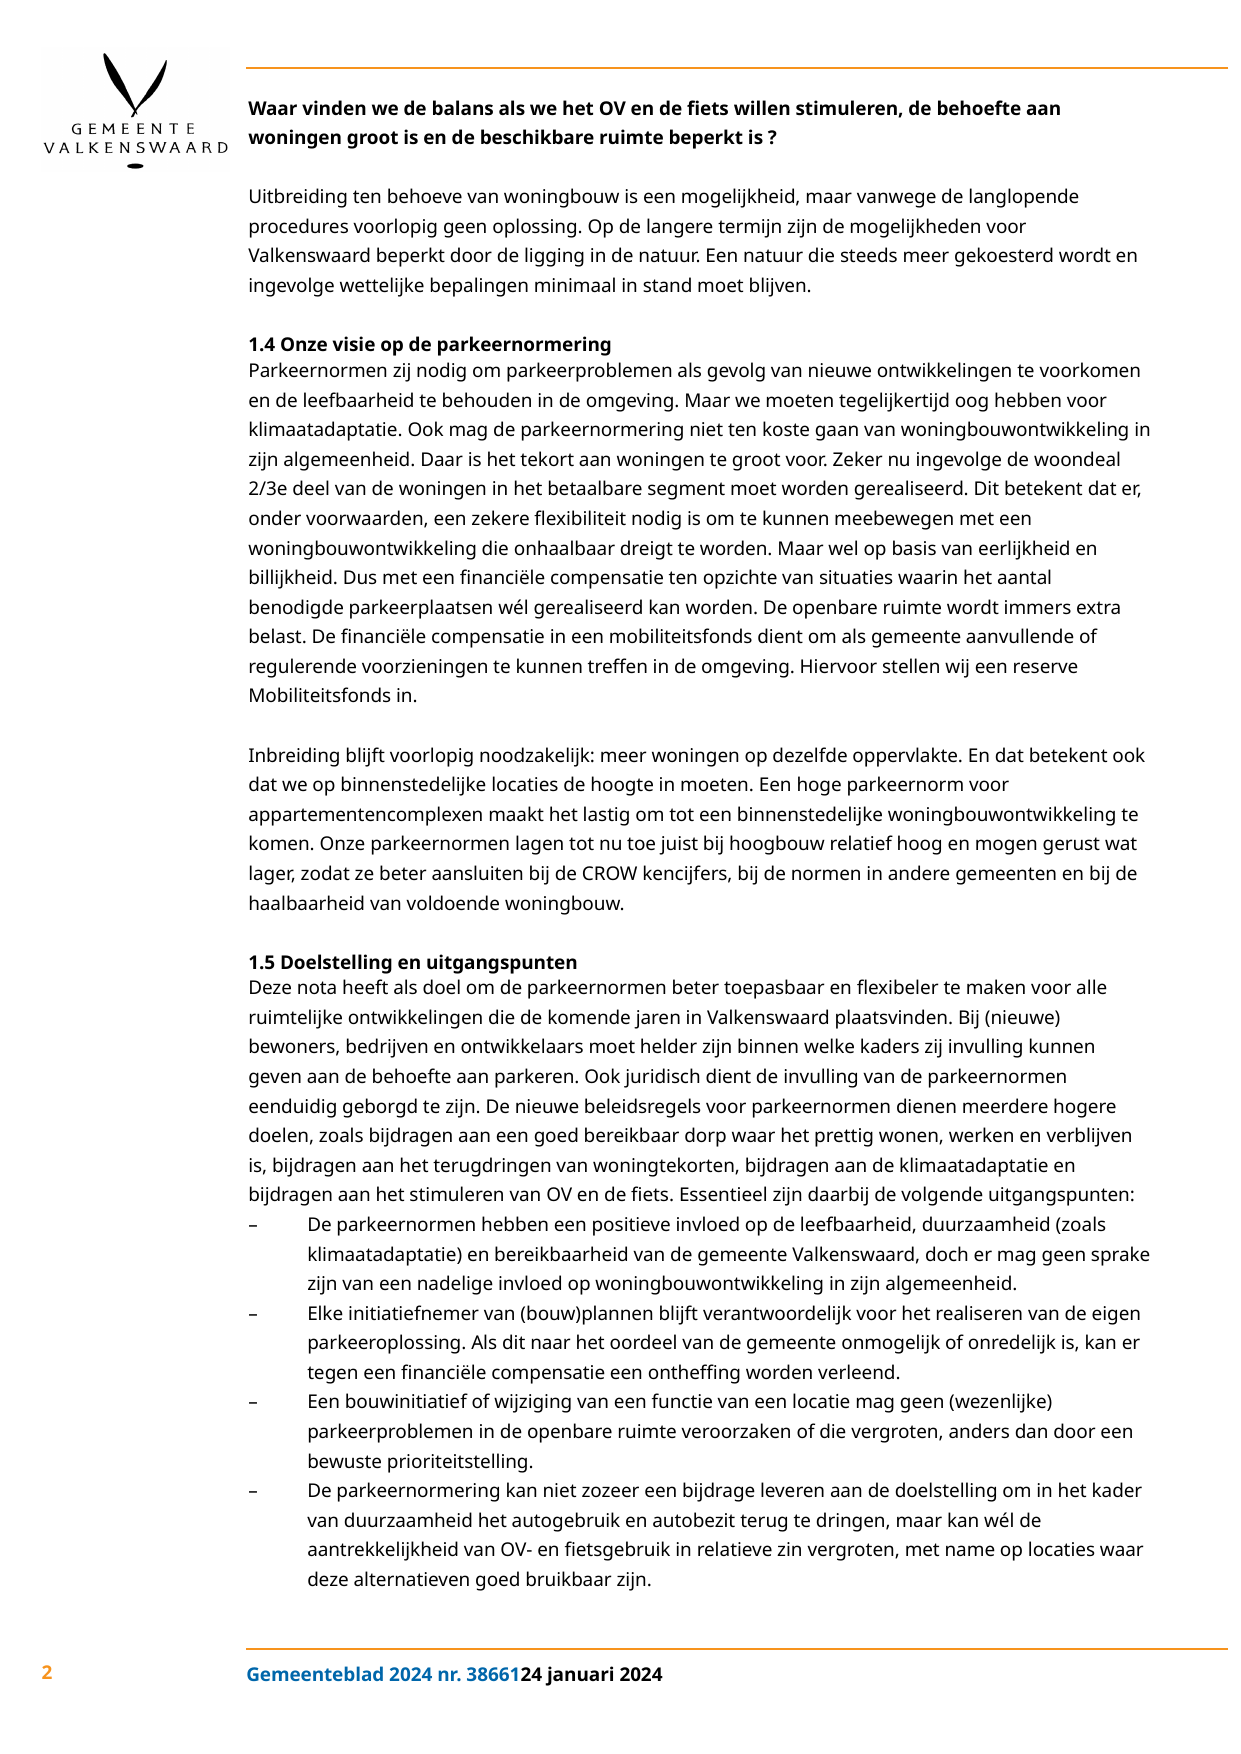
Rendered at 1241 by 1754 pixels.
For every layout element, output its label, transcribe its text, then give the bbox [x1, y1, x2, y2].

text Deze nota heeft als doel om de parkeernormen beter toepasbaar en flexibeler te maken voor alle ruimtelijke ontwikkelingen die de komende jaren in Valkenswaard plaatsvinden. Bij (nieuwe) bewoners, bedrijven en ontwikkelaars moet helder zijn binnen welke kaders zij invulling kunnen geven aan de behoefte aan parkeren. Ook juridisch dient de invulling van de parkeernormen eenduidig geborgd te zijn. De nieuwe beleidsregels voor parkeernormen dienen meerdere hogere doelen, zoals bijdragen aan een goed bereikbaar dorp waar het prettig wonen, werken en verblijven is, bijdragen aan het terugdringen van woningtekorten, bijdragen aan de klimaatadaptatie en bijdragen aan het stimuleren van OV en de fiets. Essentieel zijn daarbij de volgende uitgangspunten: [248, 974, 1152, 1207]
text Inbreiding blijft voorlopig noodzakelijk: meer woningen op dezelfde oppervlakte. En dat betekent ook dat we op binnenstedelijke locaties de hoogte in moeten. Een hoge parkeernorm voor appartementencomplexen maakt het lastig om tot een binnenstedelijke woningbouwontwikkeling te komen. Onze parkeernormen lagen tot nu toe juist bij hoogbouw relatief hoog en mogen gerust wat lager, zodat ze beter aansluiten bij de CROW kencijfers, bij de normen in andere gemeenten en bij de haalbaarheid van voldoende woningbouw. [248, 742, 1152, 915]
text Waar vinden we de balans als we het OV en de fiets willen stimuleren, de behoefte aan woningen groot is en de beschikbare ruimte beperkt is ? [248, 95, 1152, 150]
text 1.4 Onze visie op de parkeernormering [248, 331, 1152, 357]
picture [41, 47, 231, 172]
list Een bouwinitiatief of wijziging van een functie van een locatie mag geen (wezenlijke) parkeerproblemen in de openbare ruimte veroorzaken of die vergroten, anders dan door een bewuste prioriteitstelling. [248, 1389, 1152, 1474]
list De parkeernormering kan niet zozeer een bijdrage leveren aan de doelstelling om in het kader van duurzaamheid het autogebruik en autobezit terug te dringen, maar kan wél de aantrekkelijkheid van OV- en fietsgebruik in relatieve zin vergroten, met name op locaties waar deze alternatieven goed bruikbaar zijn. [248, 1477, 1152, 1592]
text Parkeernormen zij nodig om parkeerproblemen als gevolg van nieuwe ontwikkelingen te voorkomen en de leefbaarheid te behouden in de omgeving. Maar we moeten tegelijkertijd oog hebben voor klimaatadaptatie. Ook mag de parkeernormering niet ten koste gaan van woningbouwontwikkeling in zijn algemeenheid. Daar is het tekort aan woningen te groot voor. Zeker nu ingevolge de woondeal 2/3e deel van de woningen in het betaalbare segment moet worden gerealiseerd. Dit betekent dat er, onder voorwaarden, een zekere flexibiliteit nodig is om te kunnen meebewegen met een woningbouwontwikkeling die onhaalbaar dreigt te worden. Maar wel op basis van eerlijkheid en billijkheid. Dus met een financiële compensatie ten opzichte van situaties waarin het aantal benodigde parkeerplaatsen wél gerealiseerd kan worden. De openbare ruimte wordt immers extra belast. De financiële compensatie in een mobiliteitsfonds dient om als gemeente aanvullende of regulerende voorzieningen te kunnen treffen in de omgeving. Hiervoor stellen wij een reserve Mobiliteitsfonds in. [248, 357, 1152, 708]
text Uitbreiding ten behoeve van woningbouw is een mogelijkheid, maar vanwege de langlopende procedures voorlopig geen oplossing. Op de langere termijn zijn de mogelijkheden voor Valkenswaard beperkt door de ligging in de natuur. Een natuur die steeds meer gekoesterd wordt en ingevolge wettelijke bepalingen minimaal in stand moet blijven. [248, 183, 1152, 298]
list Elke initiatiefnemer van (bouw)plannen blijft verantwoordelijk voor het realiseren van de eigen parkeeroplossing. Als dit naar het oordeel van de gemeente onmogelijk of onredelijk is, kan er tegen een financiële compensatie een ontheffing worden verleend. [248, 1300, 1152, 1385]
text 1.5 Doelstelling en uitgangspunten [248, 949, 1152, 974]
list De parkeernormen hebben een positieve invloed op de leefbaarheid, duurzaamheid (zoals klimaatadaptatie) en bereikbaarheid van de gemeente Valkenswaard, doch er mag geen sprake zijn van een nadelige invloed op woningbouwontwikkeling in zijn algemeenheid. [248, 1211, 1152, 1296]
